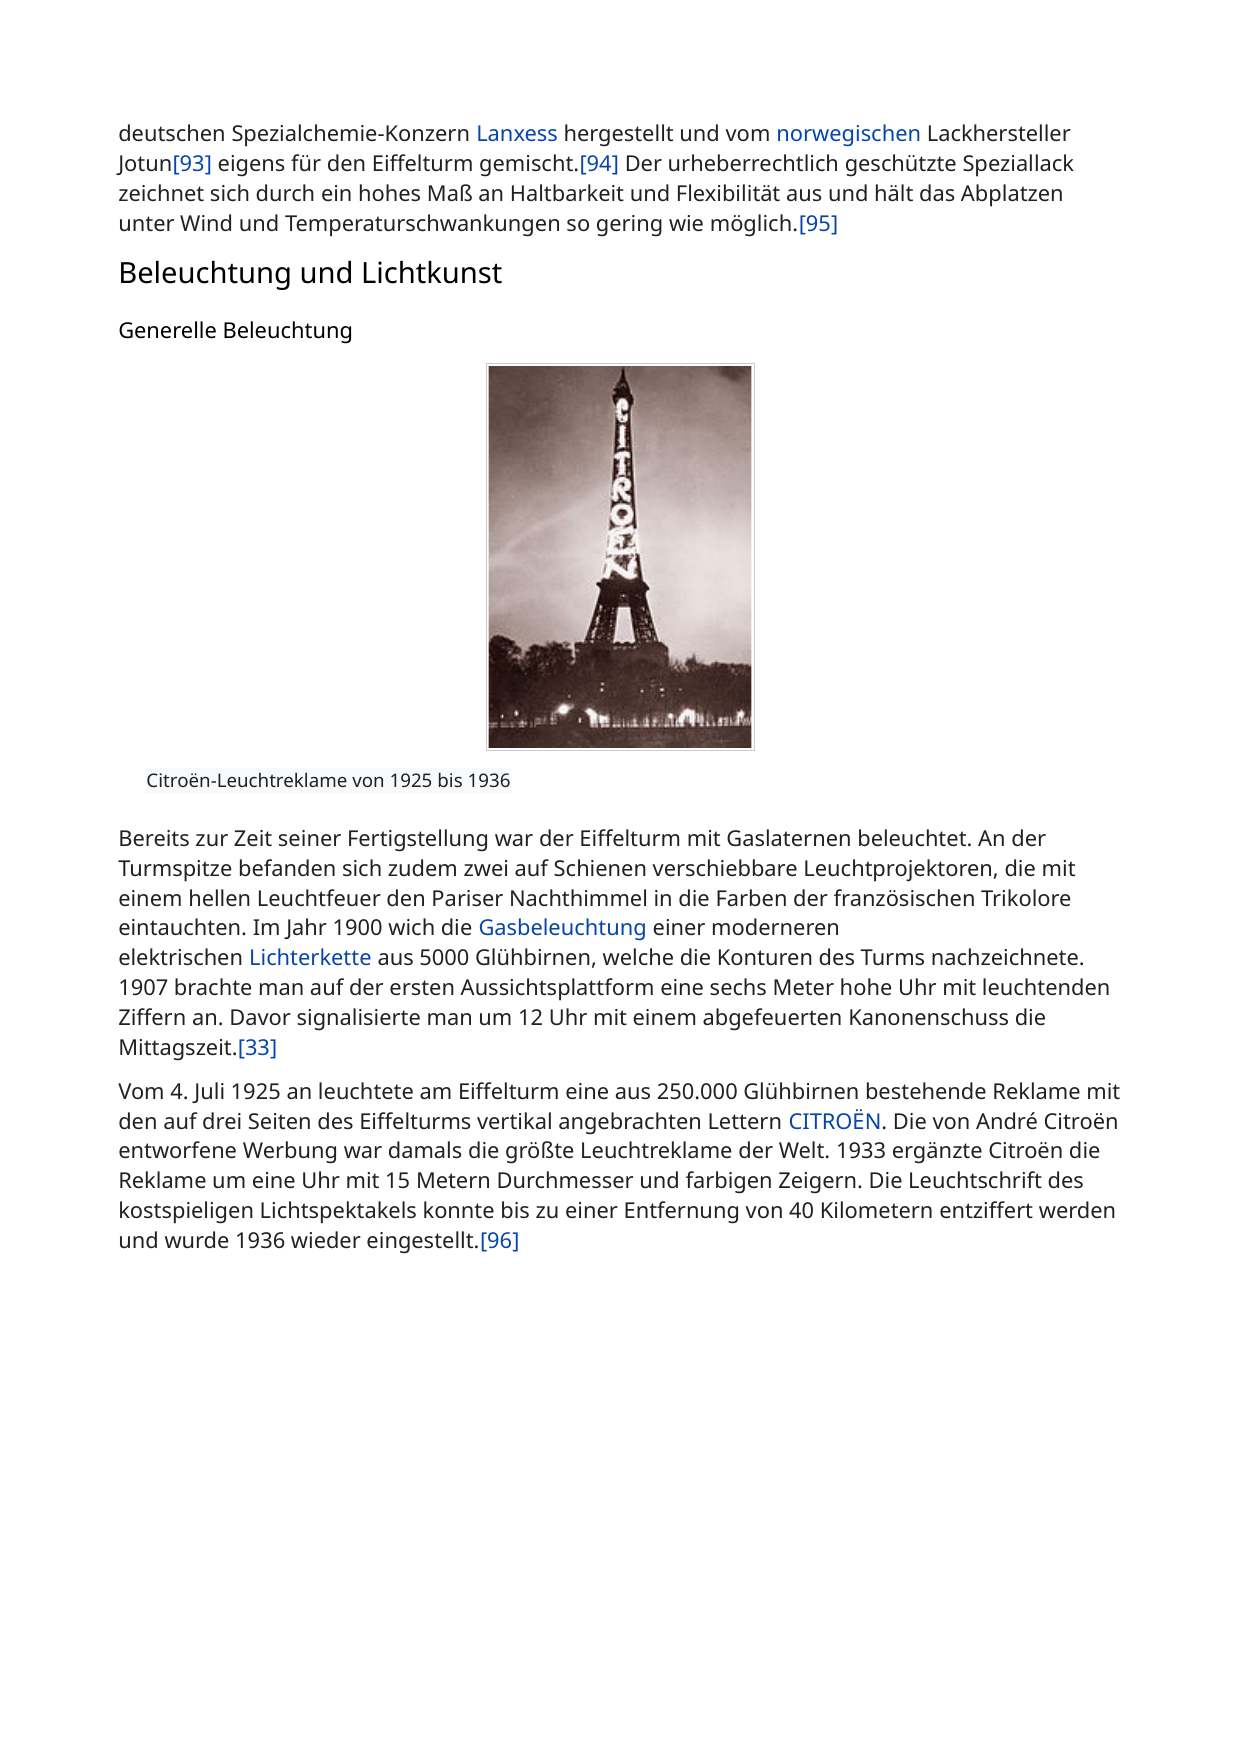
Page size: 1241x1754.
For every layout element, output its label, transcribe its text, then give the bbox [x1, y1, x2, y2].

text Bereits zur Zeit seiner Fertigstellung war der Eiffelturm mit Gaslaternen beleuchtet. An der Turmspitze befanden sich zudem zwei auf Schienen verschiebbare Leuchtprojektoren, die mit einem hellen Leuchtfeuer den Pariser Nachthimmel in die Farben der französischen Trikolore eintauchten. Im Jahr 1900 wich die Gasbeleuchtung einer moderneren elektrischen Lichterkette aus 5000 Glühbirnen, welche die Konturen des Turms nachzeichnete. 1907 brachte man auf der ersten Aussichtsplattform eine sechs Meter hohe Uhr mit leuchtenden Ziffern an. Davor signalisierte man um 12 Uhr mit einem abgefeuerten Kanonenschuss die Mittagszeit.[33] [118, 823, 1122, 1061]
subtitle Generelle Beleuchtung [118, 315, 1122, 345]
subtitle Beleuchtung und Lichtkunst [118, 252, 1122, 292]
text Citroën-Leuchtreklame von 1925 bis 1936 [123, 768, 1122, 793]
text deutschen Spezialchemie-Konzern Lanxess hergestellt und vom norwegischen Lackhersteller Jotun[93] eigens für den Eiffelturm gemischt.[94] Der urheberrechtlich geschützte Speziallack zeichnet sich durch ein hohes Maß an Haltbarkeit und Flexibilität aus und hält das Abplatzen unter Wind und Temperaturschwankungen so gering wie möglich.[95] [118, 118, 1122, 237]
picture [488, 366, 752, 748]
text Vom 4. Juli 1925 an leuchtete am Eiffelturm eine aus 250.000 Glühbirnen bestehende Reklame mit den auf drei Seiten des Eiffelturms vertikal angebrachten Lettern CITROËN. Die von André Citroën entworfene Werbung war damals die größte Leuchtreklame der Welt. 1933 ergänzte Citroën die Reklame um eine Uhr mit 15 Metern Durchmesser und farbigen Zeigern. Die Leuchtschrift des kostspieligen Lichtspektakels konnte bis zu einer Entfernung von 40 Kilometern entziffert werden und wurde 1936 wieder eingestellt.[96] [118, 1076, 1122, 1255]
